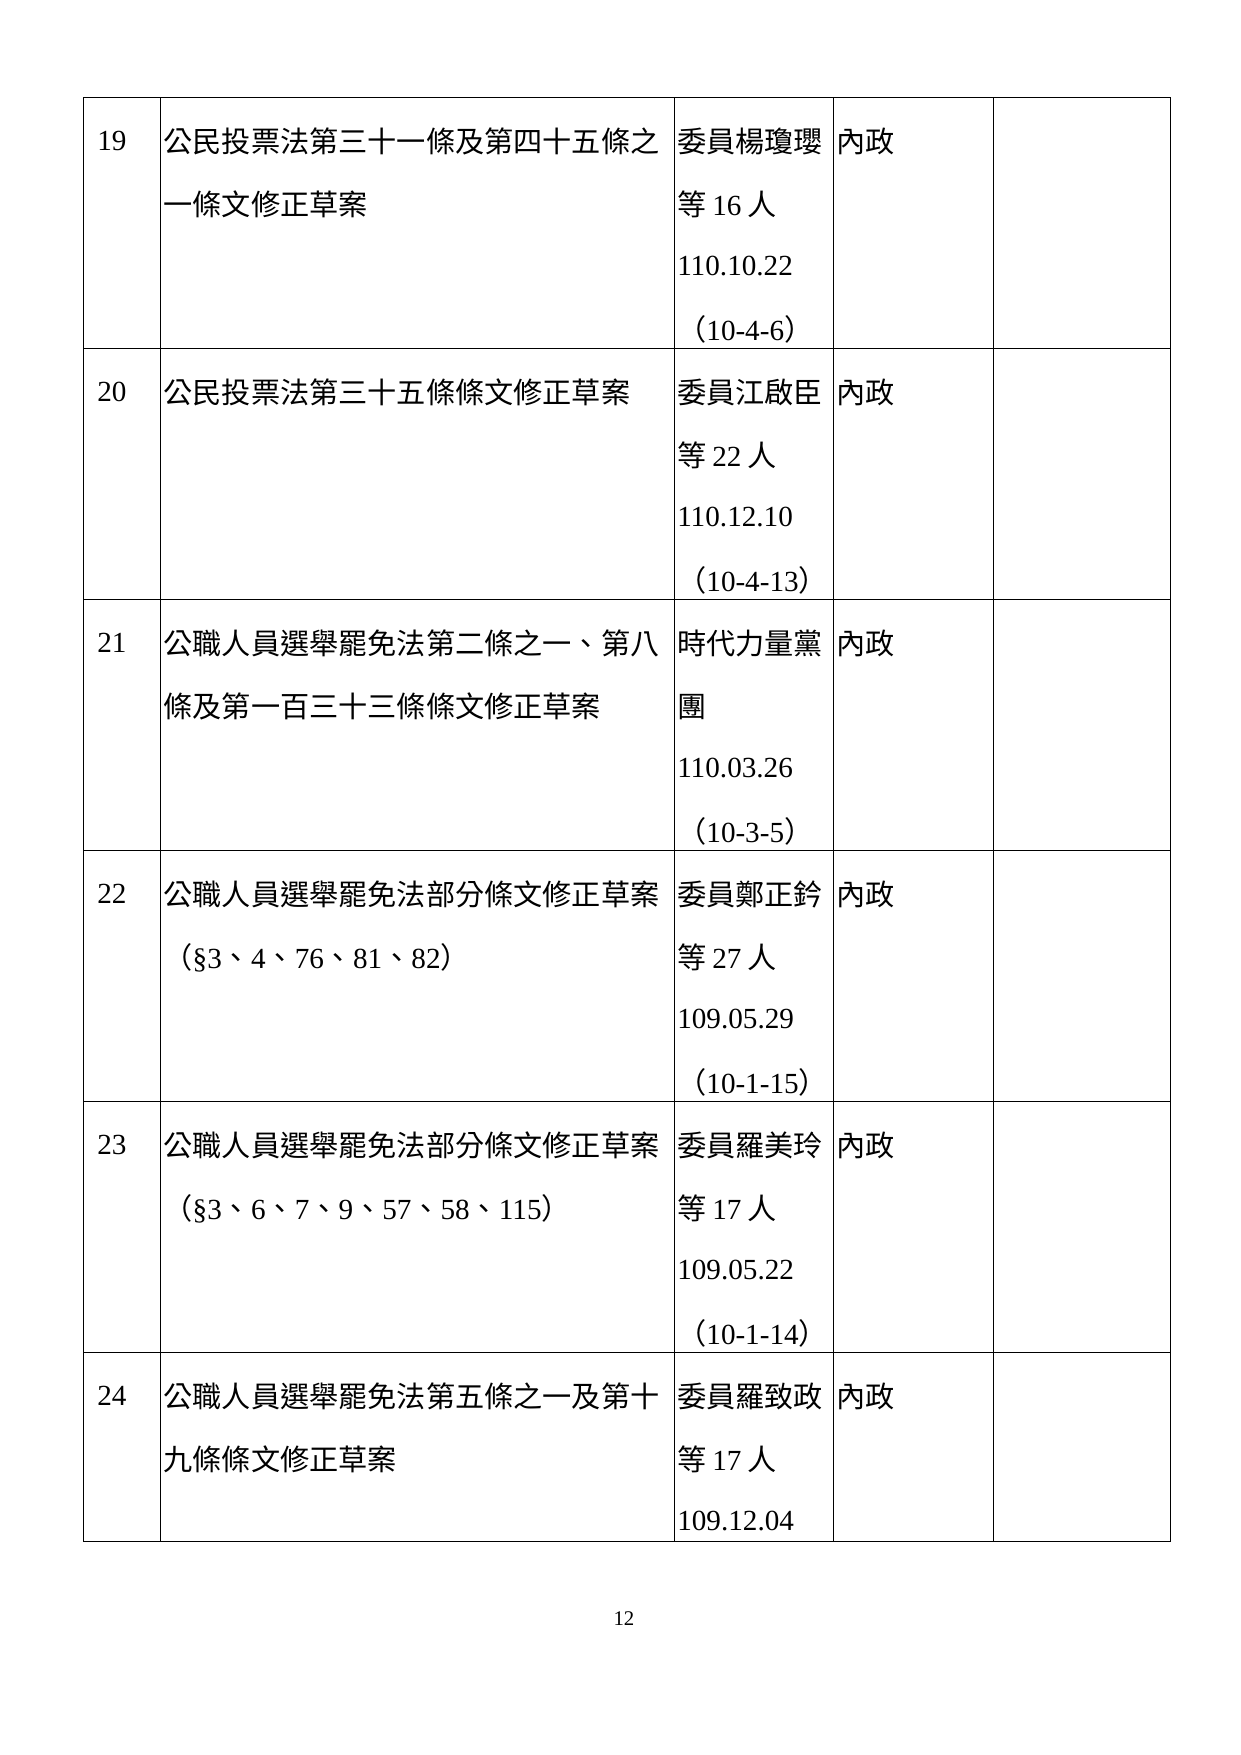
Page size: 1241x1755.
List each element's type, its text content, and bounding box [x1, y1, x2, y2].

table_cell 委員楊瓊瓔等16人 110.10.22 （10-4-6） [675, 98, 833, 348]
table_cell [84, 349, 160, 599]
table_cell [84, 1102, 160, 1352]
table_cell 公民投票法第三十五條條文修正草案 [161, 349, 674, 599]
table_cell 委員羅致政等17人 109.12.04 [675, 1353, 833, 1541]
table_cell [994, 98, 1170, 348]
table_cell 委員羅美玲等17人 109.05.22 （10-1-14） [675, 1102, 833, 1352]
table_cell [994, 600, 1170, 850]
table_cell 公民投票法第三十一條及第四十五條之一條文修正草案 [161, 98, 674, 348]
table_cell 委員鄭正鈐等27人 109.05.29 （10-1-15） [675, 851, 833, 1101]
table_cell 公職人員選舉罷免法第二條之一、第八條及第一百三十三條條文修正草案 [161, 600, 674, 850]
table_cell 內政 [834, 1353, 993, 1541]
table_cell [84, 851, 160, 1101]
table_cell [84, 600, 160, 850]
table_cell [994, 349, 1170, 599]
table_cell 公職人員選舉罷免法部分條文修正草案 （§3、4、76、81、82） [161, 851, 674, 1101]
table_cell [84, 98, 160, 348]
table_cell 公職人員選舉罷免法第五條之一及第十九條條文修正草案 [161, 1353, 674, 1541]
table_cell 內政 [834, 349, 993, 599]
table_cell 公職人員選舉罷免法部分條文修正草案 （§3、6、7、9、57、58、115） [161, 1102, 674, 1352]
table_cell 內政 [834, 851, 993, 1101]
table_cell 內政 [834, 98, 993, 348]
table_cell [84, 1353, 160, 1541]
table_cell 時代力量黨團 110.03.26 （10-3-5） [675, 600, 833, 850]
table_cell [994, 1353, 1170, 1541]
table_cell 委員江啟臣等22人 110.12.10 （10-4-13） [675, 349, 833, 599]
table_cell 內政 [834, 600, 993, 850]
table_cell [994, 1102, 1170, 1352]
table_cell 內政 [834, 1102, 993, 1352]
table_cell [994, 851, 1170, 1101]
